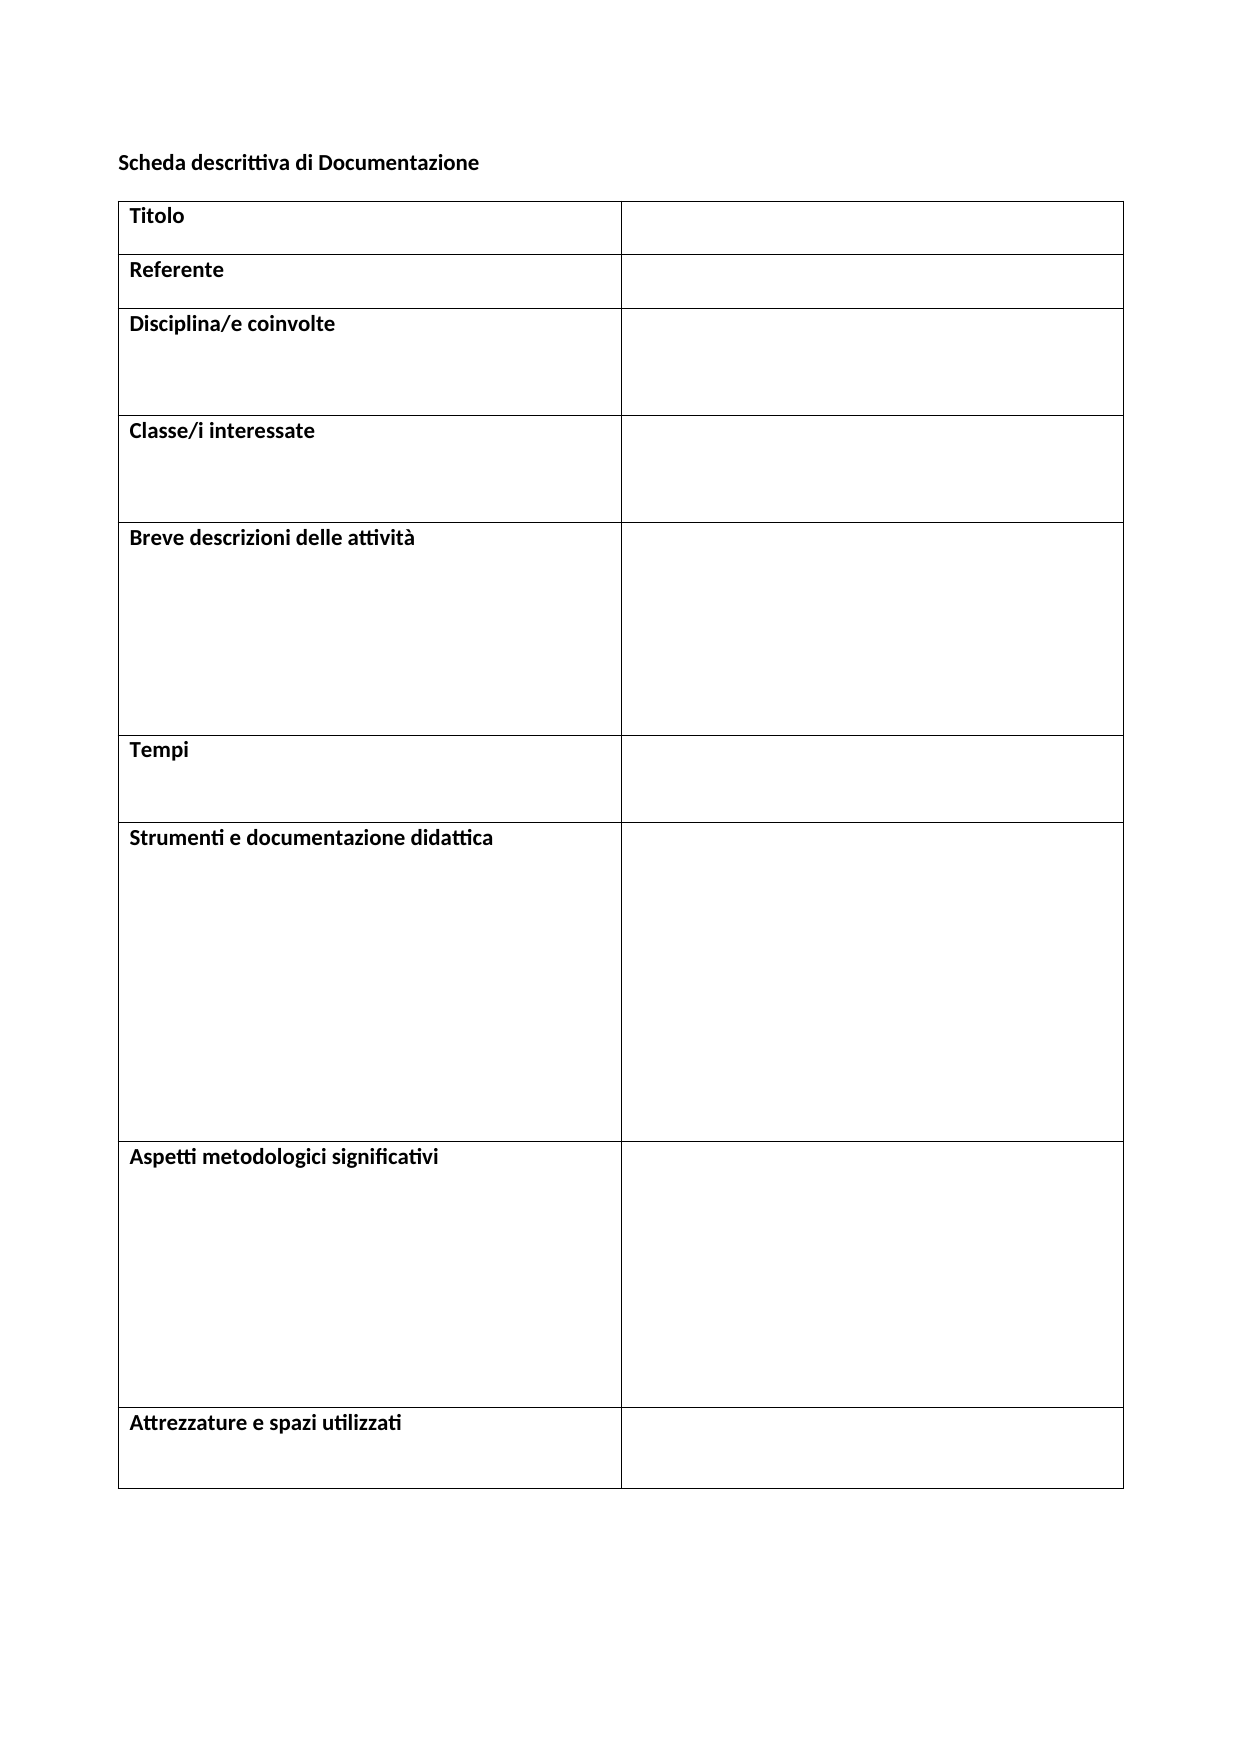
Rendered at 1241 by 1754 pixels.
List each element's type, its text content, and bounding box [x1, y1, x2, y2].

table_cell Tempi [119, 736, 621, 822]
table_header Titolo [119, 202, 621, 254]
table_cell [622, 523, 1123, 734]
table_cell Disciplina/e coinvolte [119, 309, 621, 415]
table_cell Aspetti metodologici significativi [119, 1142, 621, 1407]
table_cell [622, 1142, 1123, 1407]
text Scheda descrittiva di Documentazione [118, 148, 1122, 176]
table_cell [622, 255, 1123, 308]
table_cell [622, 1408, 1123, 1488]
table_cell Strumenti e documentazione didattica [119, 823, 621, 1141]
table_cell [622, 823, 1123, 1141]
table_cell [622, 309, 1123, 415]
table_cell Attrezzature e spazi utilizzati [119, 1408, 621, 1488]
table_header [622, 202, 1123, 254]
table_cell Breve descrizioni delle attività [119, 523, 621, 734]
table_cell Classe/i interessate [119, 416, 621, 522]
table_cell Referente [119, 255, 621, 308]
table_cell [622, 736, 1123, 822]
table_cell [622, 416, 1123, 522]
